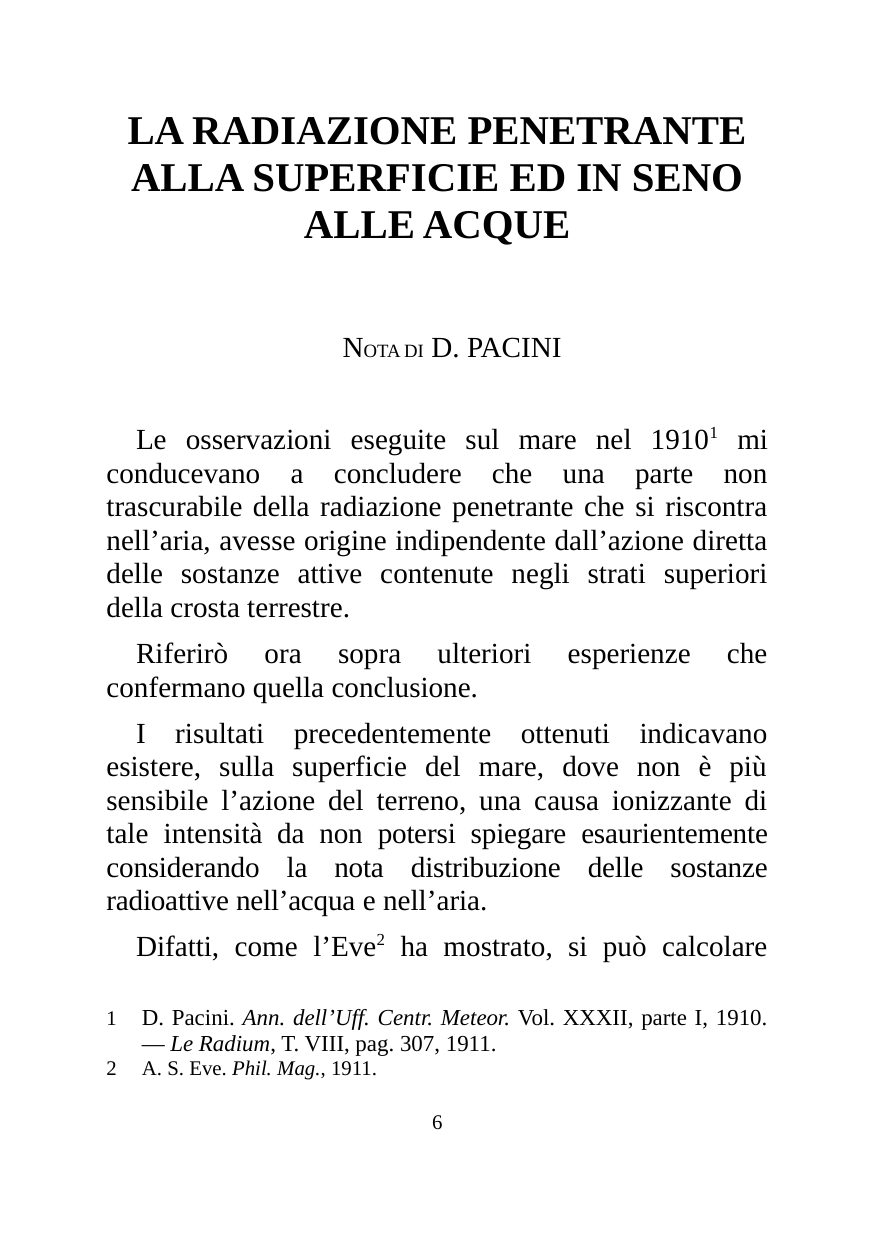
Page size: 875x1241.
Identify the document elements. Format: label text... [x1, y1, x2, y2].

text D. Pacini. Ann. dell’Uff. Centr. Meteor. Vol. XXXII, parte I, 1910. — Le Radium, T. VIII, pag. 307, 1911. [106, 1004, 768, 1056]
text A. S. Eve. Phil. Mag., 1911. [106, 1056, 768, 1080]
text Difatti, come l’Eve ha mostrato, si può calcolare [106, 929, 768, 963]
text I risultati precedentemente ottenuti indicavano esistere, sulla superficie del mare, dove non è più sensibile l’azione del terreno, una causa ionizzante di tale intensità da non potersi spiegare esaurientemente considerando la nota distribuzione delle sostanze radioattive nell’acqua e nell’aria. [106, 716, 768, 917]
text Le osservazioni eseguite sul mare nel 1910 mi conducevano a concludere che una parte non trascurabile della radiazione penetrante che si riscontra nell’aria, avesse origine indipendente dall’azione diretta delle sostanze attive contenute negli strati superiori della crosta terrestre. [106, 422, 768, 624]
subtitle La radiazione penetrante alla superficie ed in seno alle acque [106, 106, 768, 247]
text Riferirò ora sopra ulteriori esperienze che confermano quella conclusione. [106, 636, 768, 703]
text NOTA DI D. PACINI [106, 330, 768, 363]
